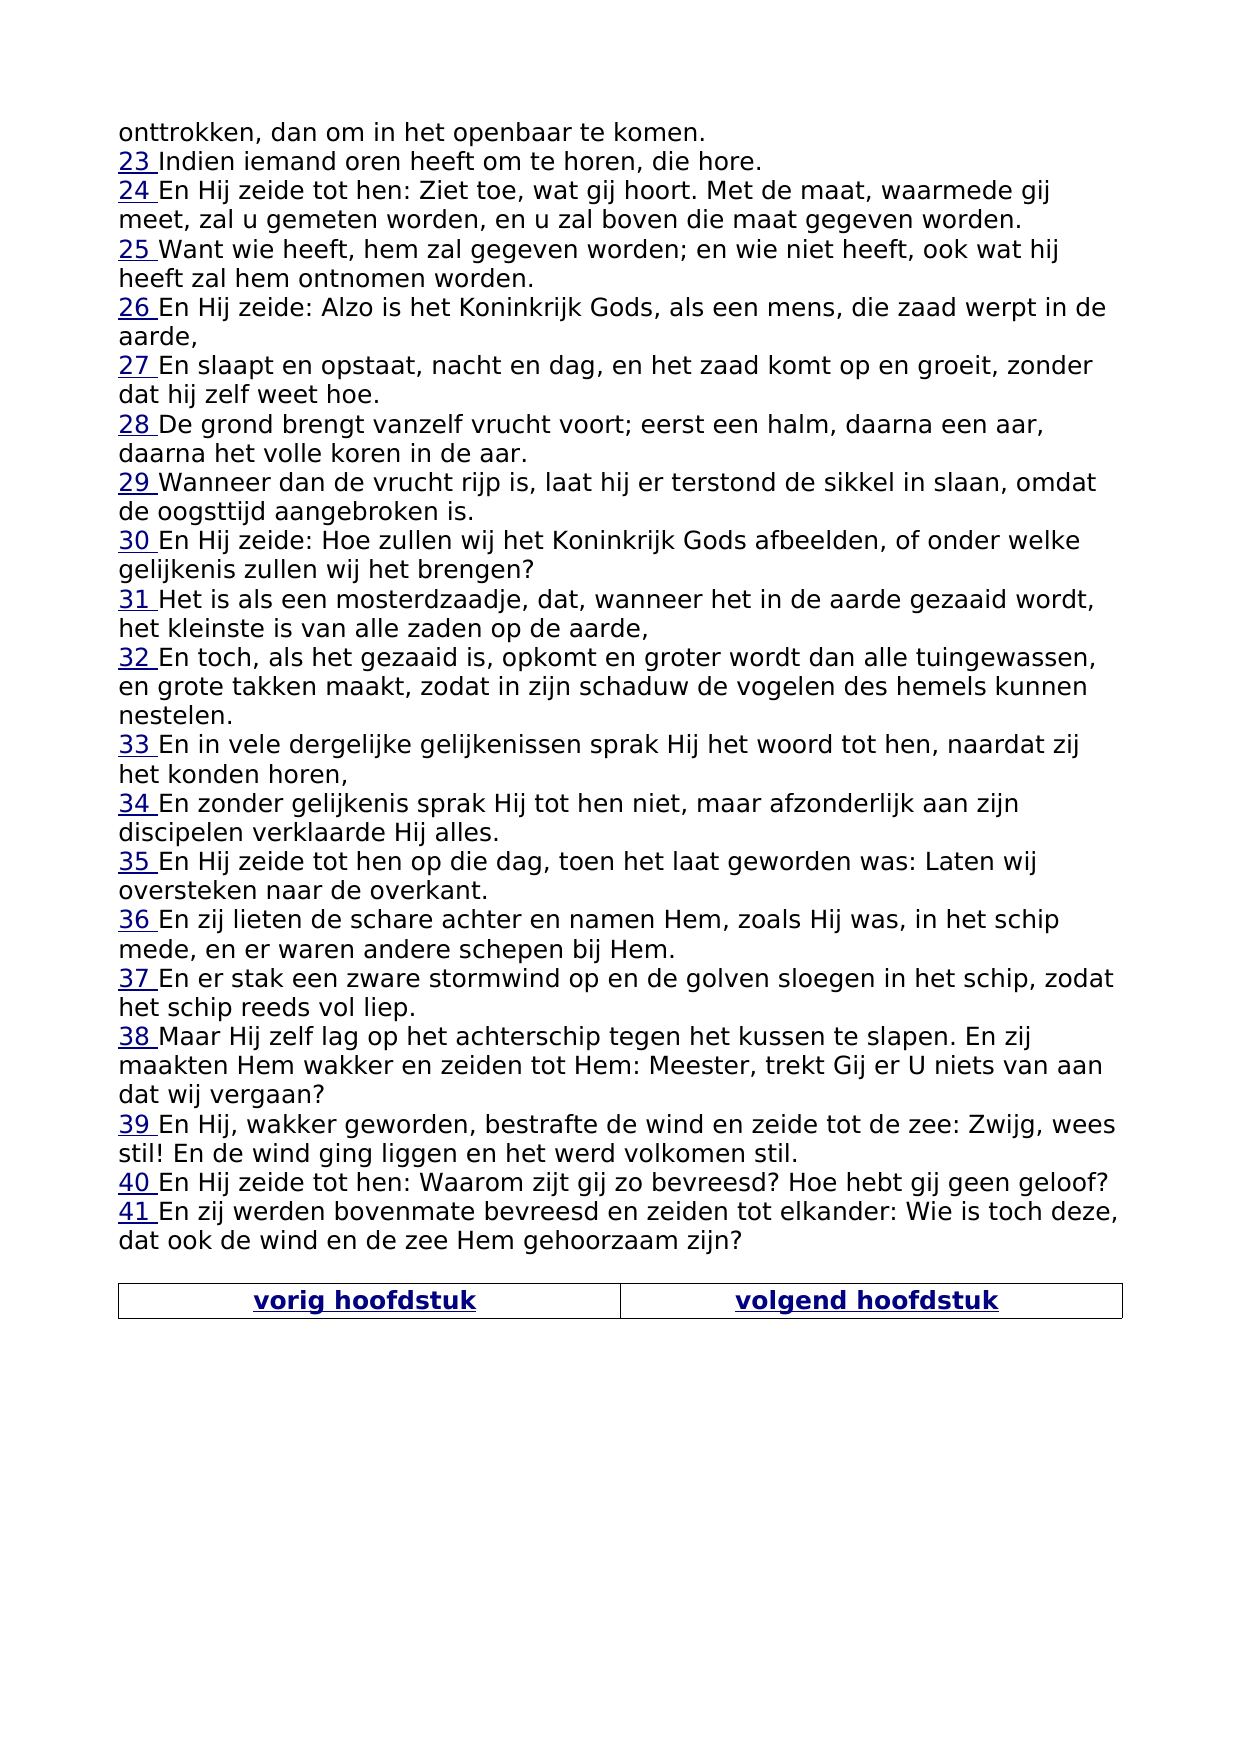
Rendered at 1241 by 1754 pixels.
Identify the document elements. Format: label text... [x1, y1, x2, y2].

table_header volgend hoofdstuk [621, 1284, 1122, 1318]
table_header vorig hoofdstuk [119, 1284, 620, 1318]
text onttrokken, dan om in het openbaar te komen. 23 Indien iemand oren heeft om te horen, die hore. 24 En Hij zeide tot hen: Ziet toe, wat gij hoort. Met de maat, waarmede gij meet, zal u gemeten worden, en u zal boven die maat gegeven worden. 25 Want wie heeft, hem zal gegeven worden; en wie niet heeft, ook wat hij heeft zal hem ontnomen worden. 26 En Hij zeide: Alzo is het Koninkrijk Gods, als een mens, die zaad werpt in de aarde, 27 En slaapt en opstaat, nacht en dag, en het zaad komt op en groeit, zonder dat hij zelf weet hoe. 28 De grond brengt vanzelf vrucht voort; eerst een halm, daarna een aar, daarna het volle koren in de aar. 29 Wanneer dan de vrucht rijp is, laat hij er terstond de sikkel in slaan, omdat de oogsttijd aangebroken is. 30 En Hij zeide: Hoe zullen wij het Koninkrijk Gods afbeelden, of onder welke gelijkenis zullen wij het brengen? 31 Het is als een mosterdzaadje, dat, wanneer het in de aarde gezaaid wordt, het kleinste is van alle zaden op de aarde, 32 En toch, als het gezaaid is, opkomt en groter wordt dan alle tuingewassen, en grote takken maakt, zodat in zijn schaduw de vogelen des hemels kunnen nestelen. 33 En in vele dergelijke gelijkenissen sprak Hij het woord tot hen, naardat zij het konden horen, 34 En zonder gelijkenis sprak Hij tot hen niet, maar afzonderlijk aan zijn discipelen verklaarde Hij alles. 35 En Hij zeide tot hen op die dag, toen het laat geworden was: Laten wij oversteken naar de overkant. 36 En zij lieten de schare achter en namen Hem, zoals Hij was, in het schip mede, en er waren andere schepen bij Hem. 37 En er stak een zware stormwind op en de golven sloegen in het schip, zodat het schip reeds vol liep. 38 Maar Hij zelf lag op het achterschip tegen het kussen te slapen. En zij maakten Hem wakker en zeiden tot Hem: Meester, trekt Gij er U niets van aan dat wij vergaan? 39 En Hij, wakker geworden, bestrafte de wind en zeide tot de zee: Zwijg, wees stil! En de wind ging liggen en het werd volkomen stil. 40 En Hij zeide tot hen: Waarom zijt gij zo bevreesd? Hoe hebt gij geen geloof? 41 En zij werden bovenmate bevreesd en zeiden tot elkander: Wie is toch deze, dat ook de wind en de zee Hem gehoorzaam zijn? [118, 118, 1122, 1256]
